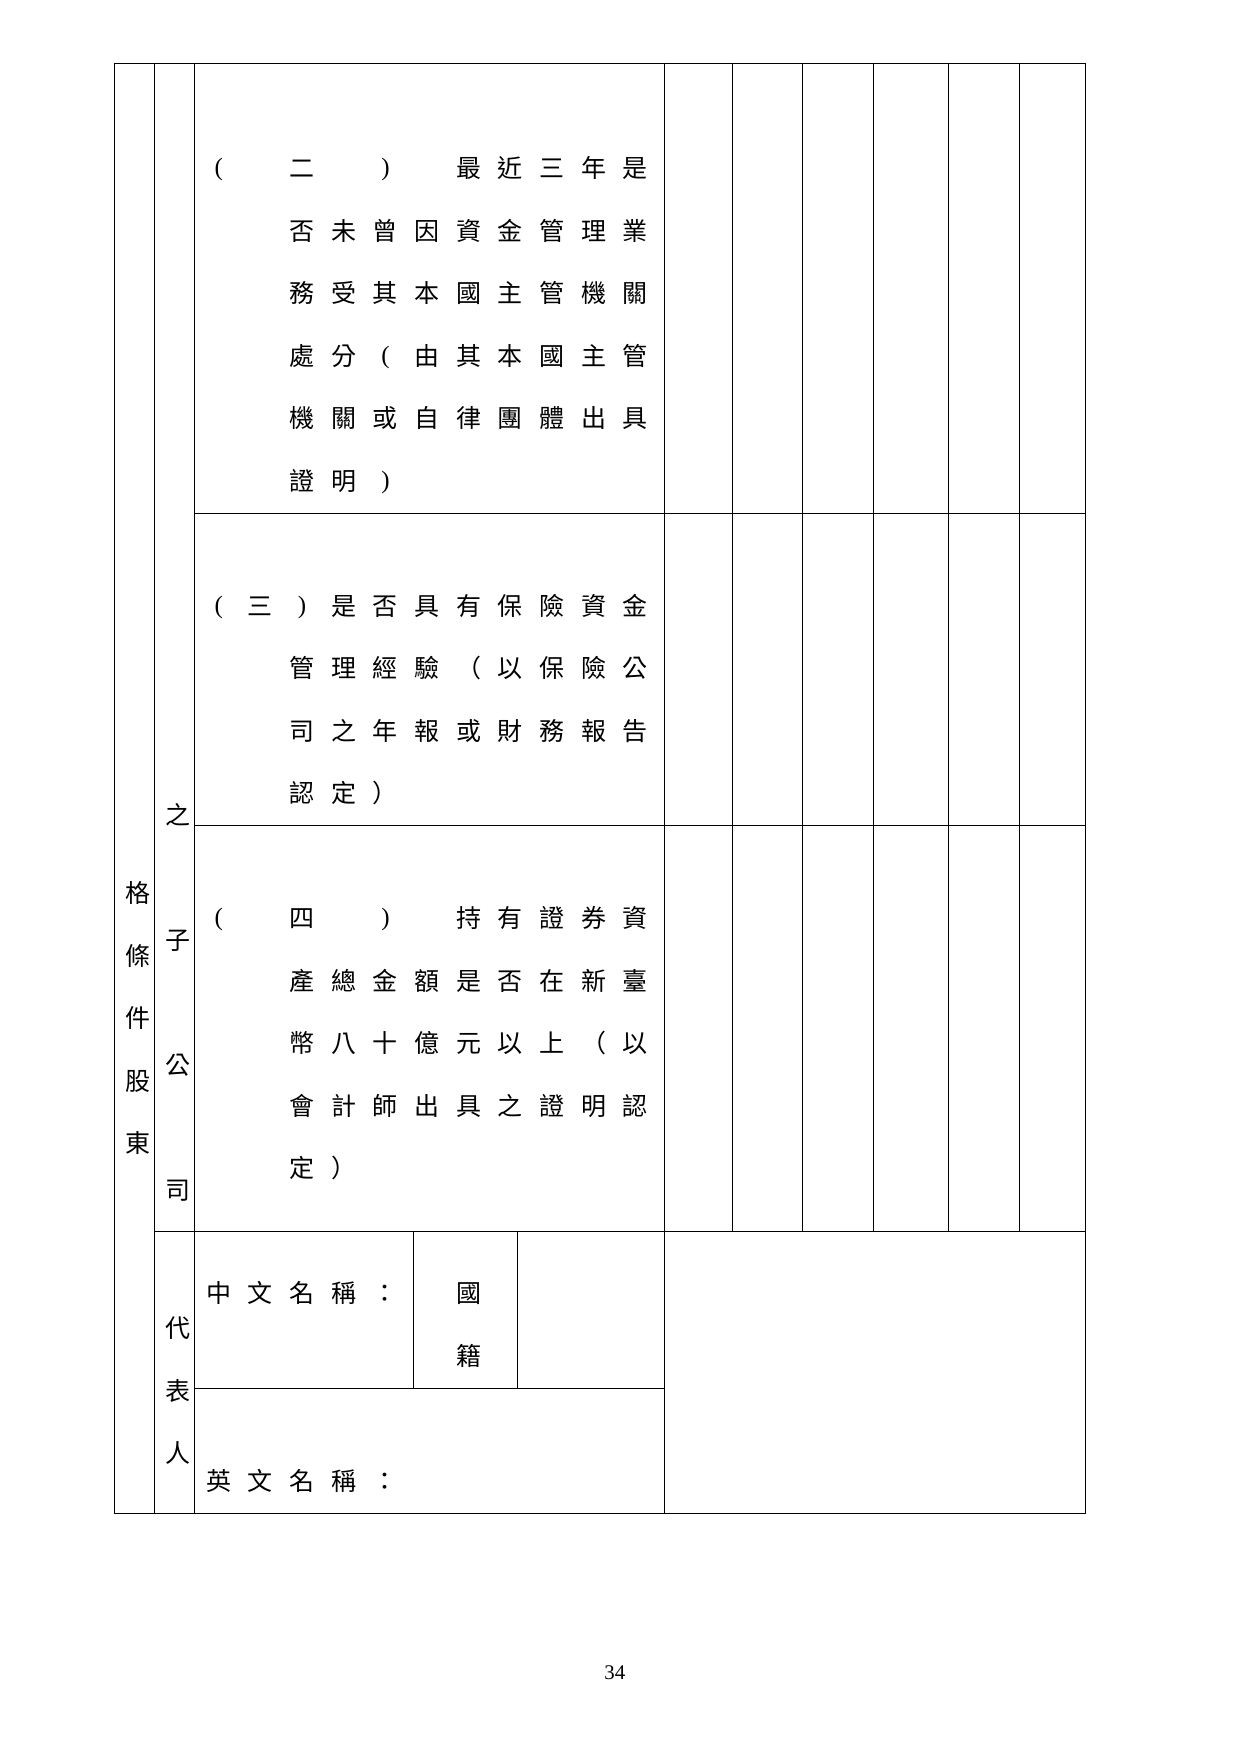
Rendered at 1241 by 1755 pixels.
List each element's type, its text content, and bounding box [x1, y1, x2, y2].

table_cell [1020, 64, 1085, 512]
table_cell [1088, 513, 1114, 825]
table_cell [733, 826, 802, 1231]
table_cell [733, 514, 802, 825]
table_cell [949, 826, 1019, 1231]
table_cell (二)最近三年是否未曾因資金管理業務受其本國主管機關處分(由其本國主管機關或自律團體出具證明) [195, 64, 664, 512]
table_cell 格條件股東 [115, 64, 154, 1512]
table_cell [803, 64, 873, 512]
table_cell [518, 1232, 664, 1387]
table_cell [1020, 826, 1085, 1231]
table_cell 英文名稱： [195, 1389, 664, 1512]
table_cell [1088, 1231, 1114, 1387]
table_cell [1088, 1388, 1114, 1512]
table_cell (四)持有證券資產總金額是否在新臺幣八十億元以上（以會計師出具之證明認定） [195, 826, 664, 1231]
table_cell [1020, 514, 1085, 825]
table_cell [665, 514, 732, 825]
table_cell [874, 64, 948, 512]
table_cell [1088, 825, 1114, 1231]
table_cell (三)是否具有保險資金管理經驗（以保險公司之年報或財務報告認定） [195, 514, 664, 825]
table_cell [874, 826, 948, 1231]
table_cell [733, 64, 802, 512]
table_cell [665, 64, 732, 512]
table_cell [949, 514, 1019, 825]
table_cell [803, 826, 873, 1231]
table_cell 中文名稱： [195, 1232, 413, 1387]
table_cell [1088, 63, 1114, 512]
table_cell [874, 514, 948, 825]
table_cell 代表人 [155, 1232, 194, 1512]
table_cell [949, 64, 1019, 512]
table_cell [665, 826, 732, 1231]
table_cell 金 融 控 股 公 司 之 子 公 司 屬 保 險 公 司 者 [155, 64, 194, 1231]
table_cell [803, 514, 873, 825]
table_cell 國籍 [414, 1232, 517, 1387]
table_cell [665, 1232, 1085, 1512]
